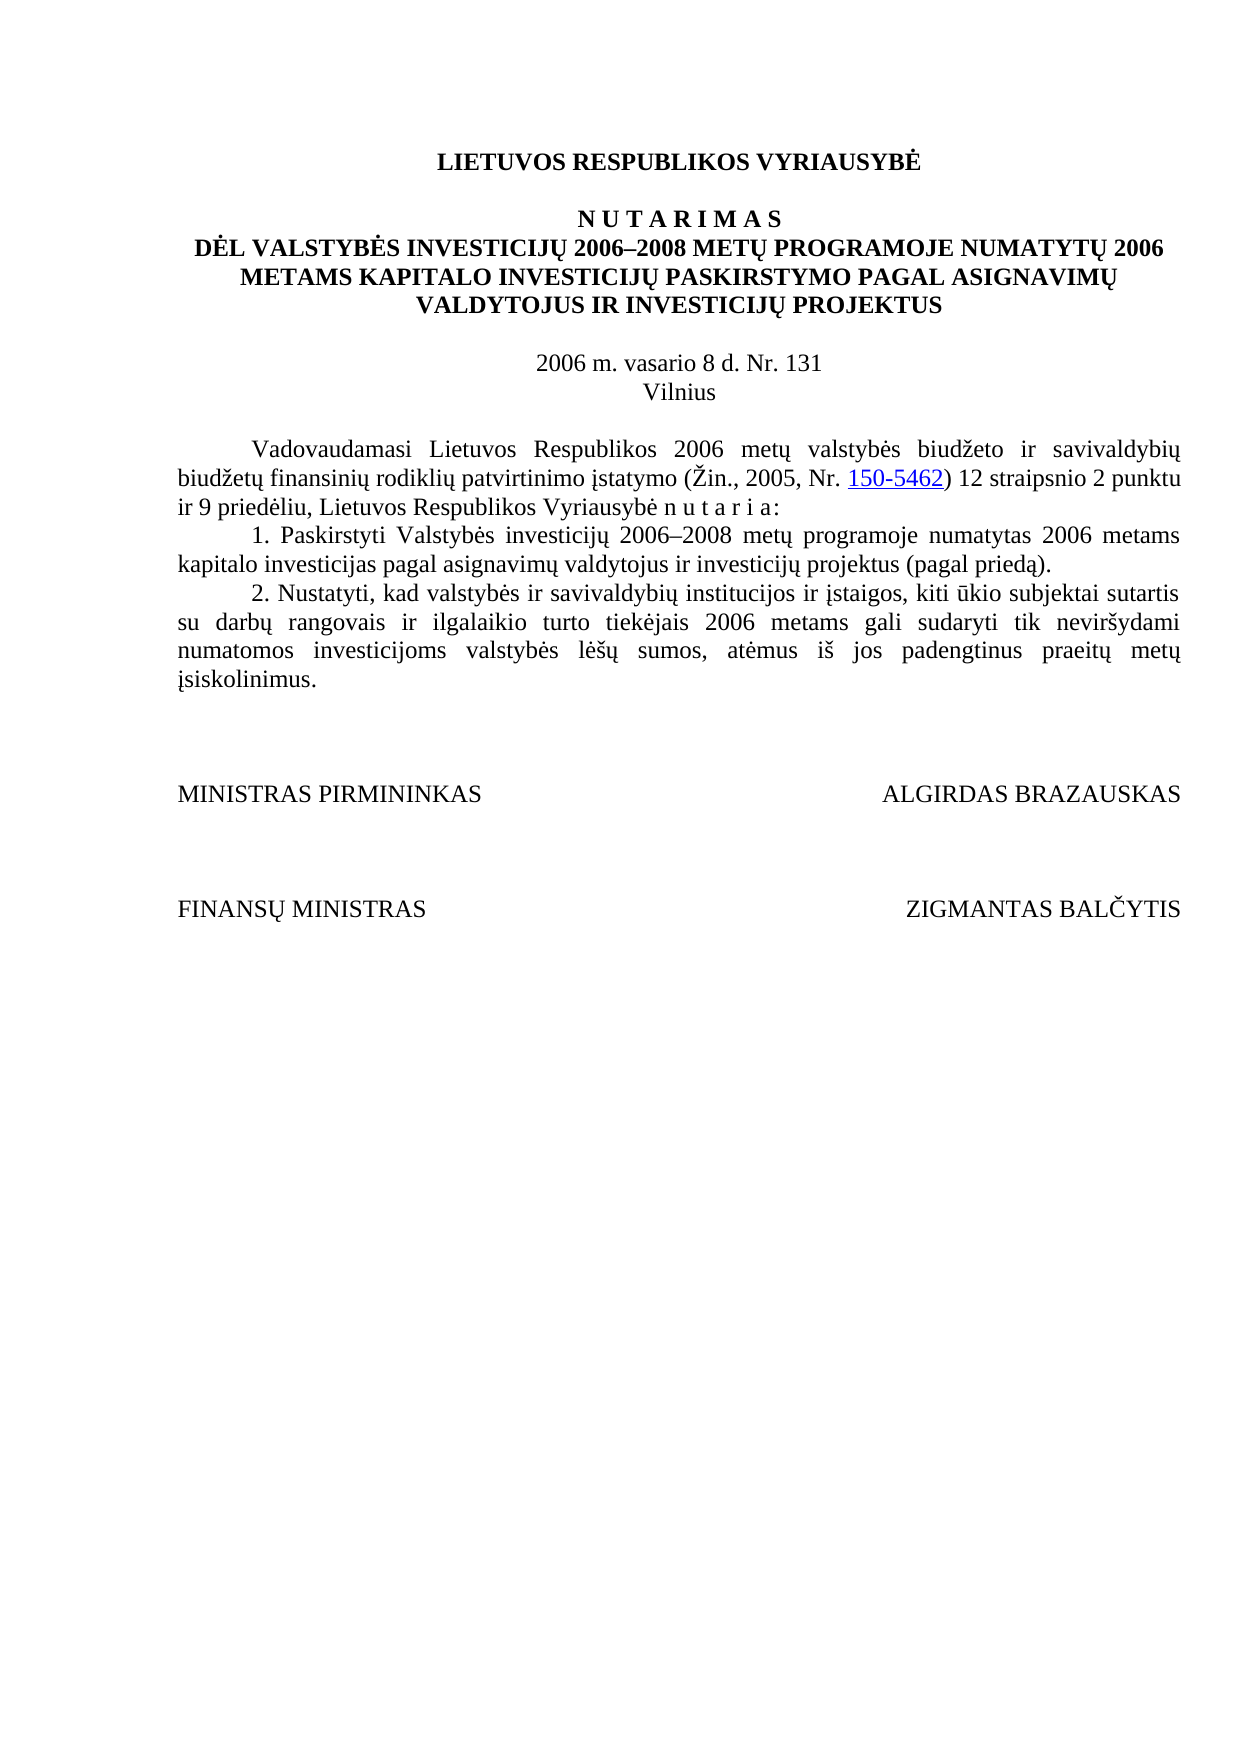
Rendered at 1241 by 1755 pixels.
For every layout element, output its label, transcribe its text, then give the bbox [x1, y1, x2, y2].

text 1. Paskirstyti Valstybės investicijų 2006–2008 metų programoje numatytas 2006 metams kapitalo investicijas pagal asignavimų valdytojus ir investicijų projektus (pagal priedą). [177, 521, 1181, 578]
text 2006 m. vasario 8 d. Nr. 131 [177, 348, 1181, 377]
text LIETUVOS RESPUBLIKOS VYRIAUSYBĖ [177, 147, 1181, 176]
text Vilnius [177, 377, 1181, 406]
text DĖL VALSTYBĖS INVESTICIJŲ 2006–2008 METŲ PROGRAMOJE NUMATYTŲ 2006 METAMS KAPITALO INVESTICIJŲ PASKIRSTYMO PAGAL ASIGNAVIMŲ VALDYTOJUS IR INVESTICIJŲ PROJEKTUS [177, 233, 1181, 319]
text Vadovaudamasi Lietuvos Respublikos 2006 metų valstybės biudžeto ir savivaldybių biudžetų finansinių rodiklių patvirtinimo įstatymo (Žin., 2005, Nr. 150-5462) 12 straipsnio 2 punktu ir 9 priedėliu, Lietuvos Respublikos Vyriausybė nutaria: [177, 434, 1181, 521]
text N U T A R I M A S [177, 204, 1181, 233]
text Finansų ministras Zigmantas Balčytis [177, 894, 1181, 923]
text 2. Nustatyti, kad valstybės ir savivaldybių institucijos ir įstaigos, kiti ūkio subjektai sutartis su darbų rangovais ir ilgalaikio turto tiekėjais 2006 metams gali sudaryti tik neviršydami numatomos investicijoms valstybės lėšų sumos, atėmus iš jos padengtinus praeitų metų įsiskolinimus. [177, 578, 1181, 693]
text Ministras Pirmininkas Algirdas Brazauskas [177, 779, 1181, 808]
